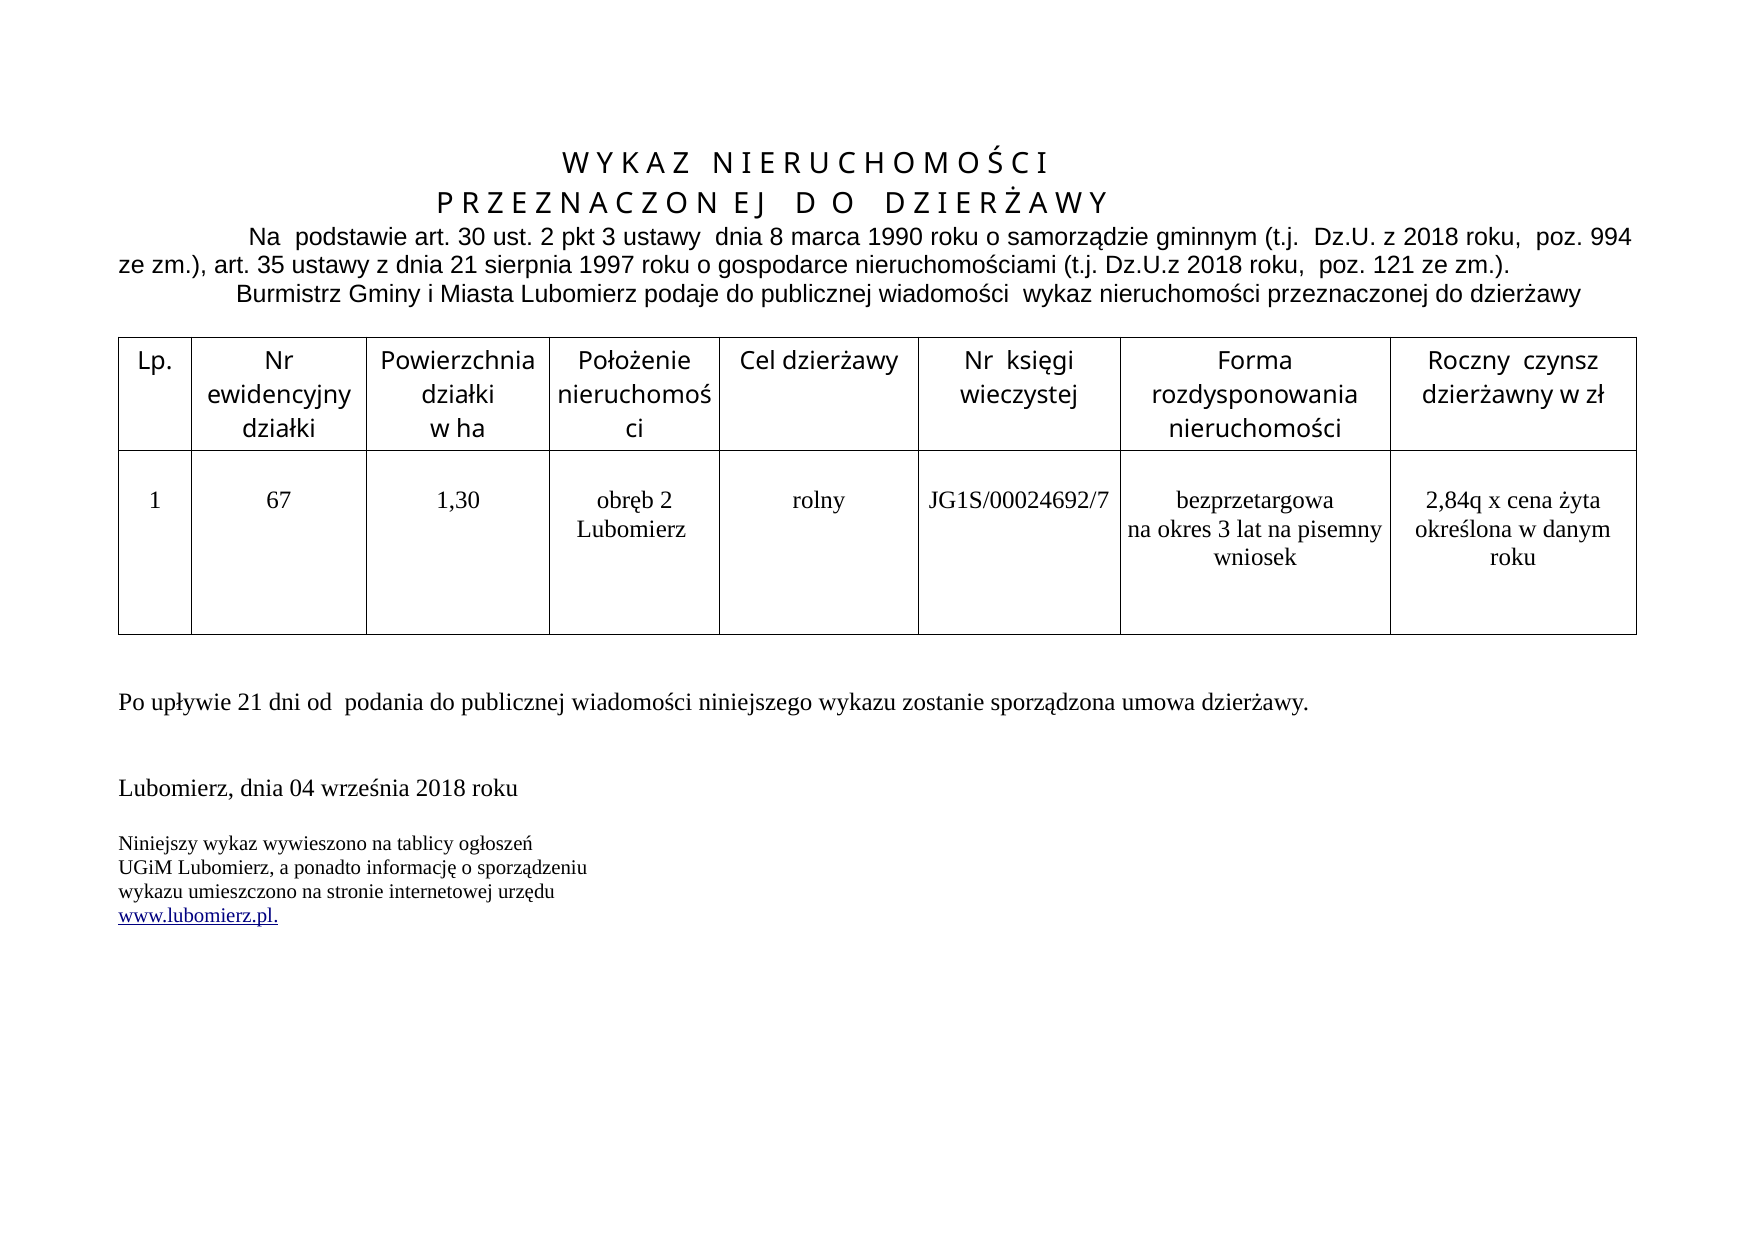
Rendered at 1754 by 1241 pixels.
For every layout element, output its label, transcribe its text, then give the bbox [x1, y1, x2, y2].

text www.lubomierz.pl. [118, 903, 1636, 927]
text P R Z E Z N A C Z O N E J D O D Z I E R Ż A W Y [118, 182, 1636, 222]
table_cell 1 [119, 451, 191, 634]
table_header Powierzchnia działki w ha [367, 338, 549, 450]
text W Y K A Z N I E R U C H O M O Ś C I [118, 142, 1636, 182]
table_header Cel dzierżawy [720, 338, 918, 450]
table_cell 2,84q x cena żyta określona w danym roku [1391, 451, 1636, 634]
table_header Nr ewidencyjny działki [192, 338, 366, 450]
table_cell JG1S/00024692/7 [919, 451, 1120, 634]
table_cell bezprzetargowa na okres 3 lat na pisemny wniosek [1121, 451, 1390, 634]
table_cell rolny [720, 451, 918, 634]
table_cell obręb 2 Lubomierz [550, 451, 719, 634]
text Po upływie 21 dni od podania do publicznej wiadomości niniejszego wykazu zostanie sporządzona umowa dzierżawy. [118, 687, 1636, 716]
text wykazu umieszczono na stronie internetowej urzędu [118, 879, 1636, 903]
text Lubomierz, dnia 04 września 2018 roku [118, 773, 1636, 802]
text UGiM Lubomierz, a ponadto informację o sporządzeniu [118, 855, 1636, 879]
text Na podstawie art. 30 ust. 2 pkt 3 ustawy dnia 8 marca 1990 roku o samorządzie gminnym (t.j. Dz.U. z 2018 roku, poz. 994 ze zm.), art. 35 ustawy z dnia 21 sierpnia 1997 roku o gospodarce nieruchomościami (t.j. Dz.U.z 2018 roku, poz. 121 ze zm.). [118, 222, 1636, 279]
table_header Położenie nieruchomości [550, 338, 719, 450]
table_cell 67 [192, 451, 366, 634]
text Niniejszy wykaz wywieszono na tablicy ogłoszeń [118, 831, 1636, 855]
text Burmistrz Gminy i Miasta Lubomierz podaje do publicznej wiadomości wykaz nieruchomości przeznaczonej do dzierżawy [118, 279, 1636, 308]
table_header Roczny czynsz dzierżawny w zł [1391, 338, 1636, 450]
table_header Forma rozdysponowania nieruchomości [1121, 338, 1390, 450]
table_header Lp. [119, 338, 191, 450]
table_header Nr księgi wieczystej [919, 338, 1120, 450]
table_cell 1,30 [367, 451, 549, 634]
